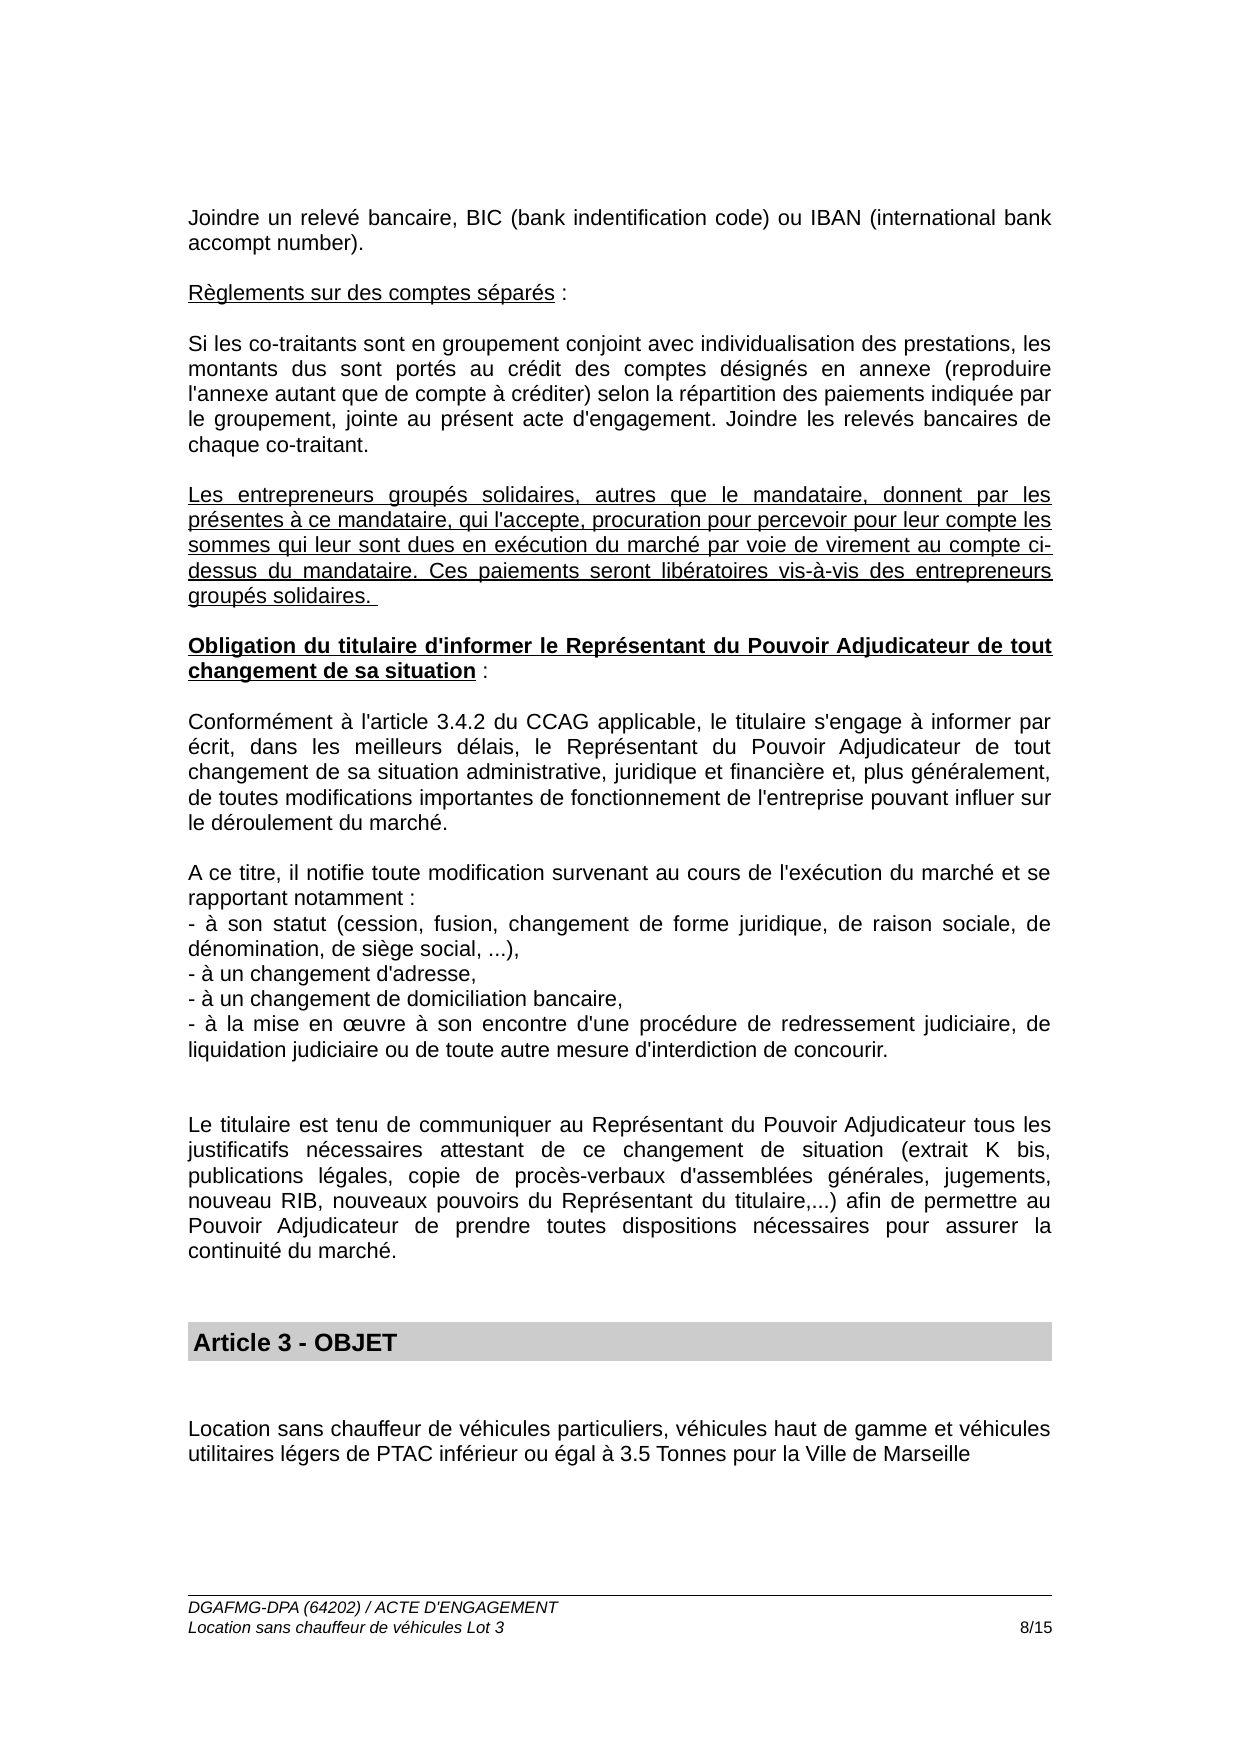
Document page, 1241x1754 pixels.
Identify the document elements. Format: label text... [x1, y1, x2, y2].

subtitle OBJET [190, 1325, 1050, 1359]
text - à un changement de domiciliation bancaire, [188, 986, 1052, 1011]
text Règlements sur des comptes séparés : [188, 280, 1052, 305]
text Si les co-traitants sont en groupement conjoint avec individualisation des prestations, les montants dus sont portés au crédit des comptes désignés en annexe (reproduire l'annexe autant que de compte à créditer) selon la répartition des paiements indiquée par le groupement, jointe au présent acte d'engagement. Joindre les relevés bancaires de chaque co-traitant. [188, 331, 1052, 457]
text - à un changement d'adresse, [188, 961, 1052, 986]
text - à son statut (cession, fusion, changement de forme juridique, de raison sociale, de dénomination, de siège social, ...), [188, 910, 1052, 961]
text groupés solidaires. [188, 581, 1052, 608]
text A ce titre, il notifie toute modification survenant au cours de l'exécution du marché et se rapportant notamment : [188, 860, 1052, 910]
text Obligation du titulaire d'informer le Représentant du Pouvoir Adjudicateur de tout [188, 633, 1052, 655]
text présentes à ce mandataire, qui l'accepte, procuration pour percevoir pour leur compte les [188, 505, 1052, 529]
text Location sans chauffeur de véhicules particuliers, véhicules haut de gamme et véhicules utilitaires légers de PTAC inférieur ou égal à 3.5 Tonnes pour la Ville de Marseille [188, 1416, 1052, 1466]
text Les entrepreneurs groupés solidaires, autres que le mandataire, donnent par les [188, 482, 1052, 504]
text changement de sa situation : [188, 656, 1052, 683]
text Conformément à l'article 3.4.2 du CCAG applicable, le titulaire s'engage à informer par écrit, dans les meilleurs délais, le Représentant du Pouvoir Adjudicateur de tout changement de sa situation administrative, juridique et financière et, plus généralement, de toutes modifications importantes de fonctionnement de l'entreprise pouvant influer sur le déroulement du marché. [188, 709, 1052, 835]
text Le titulaire est tenu de communiquer au Représentant du Pouvoir Adjudicateur tous les justificatifs nécessaires attestant de ce changement de situation (extrait K bis, publications légales, copie de procès-verbaux d'assemblées générales, jugements, nouveau RIB, nouveaux pouvoirs du Représentant du titulaire,...) afin de permettre au Pouvoir Adjudicateur de prendre toutes dispositions nécessaires pour assurer la continuité du marché. [188, 1112, 1052, 1263]
text Joindre un relevé bancaire, BIC (bank indentification code) ou IBAN (international bank accompt number). [188, 204, 1052, 255]
text dessus du mandataire. Ces paiements seront libératoires vis-à-vis des entrepreneurs [188, 555, 1052, 579]
text sommes qui leur sont dues en exécution du marché par voie de virement au compte ci- [188, 530, 1052, 554]
text - à la mise en œuvre à son encontre d'une procédure de redressement judiciaire, de liquidation judiciaire ou de toute autre mesure d'interdiction de concourir. [188, 1011, 1052, 1062]
